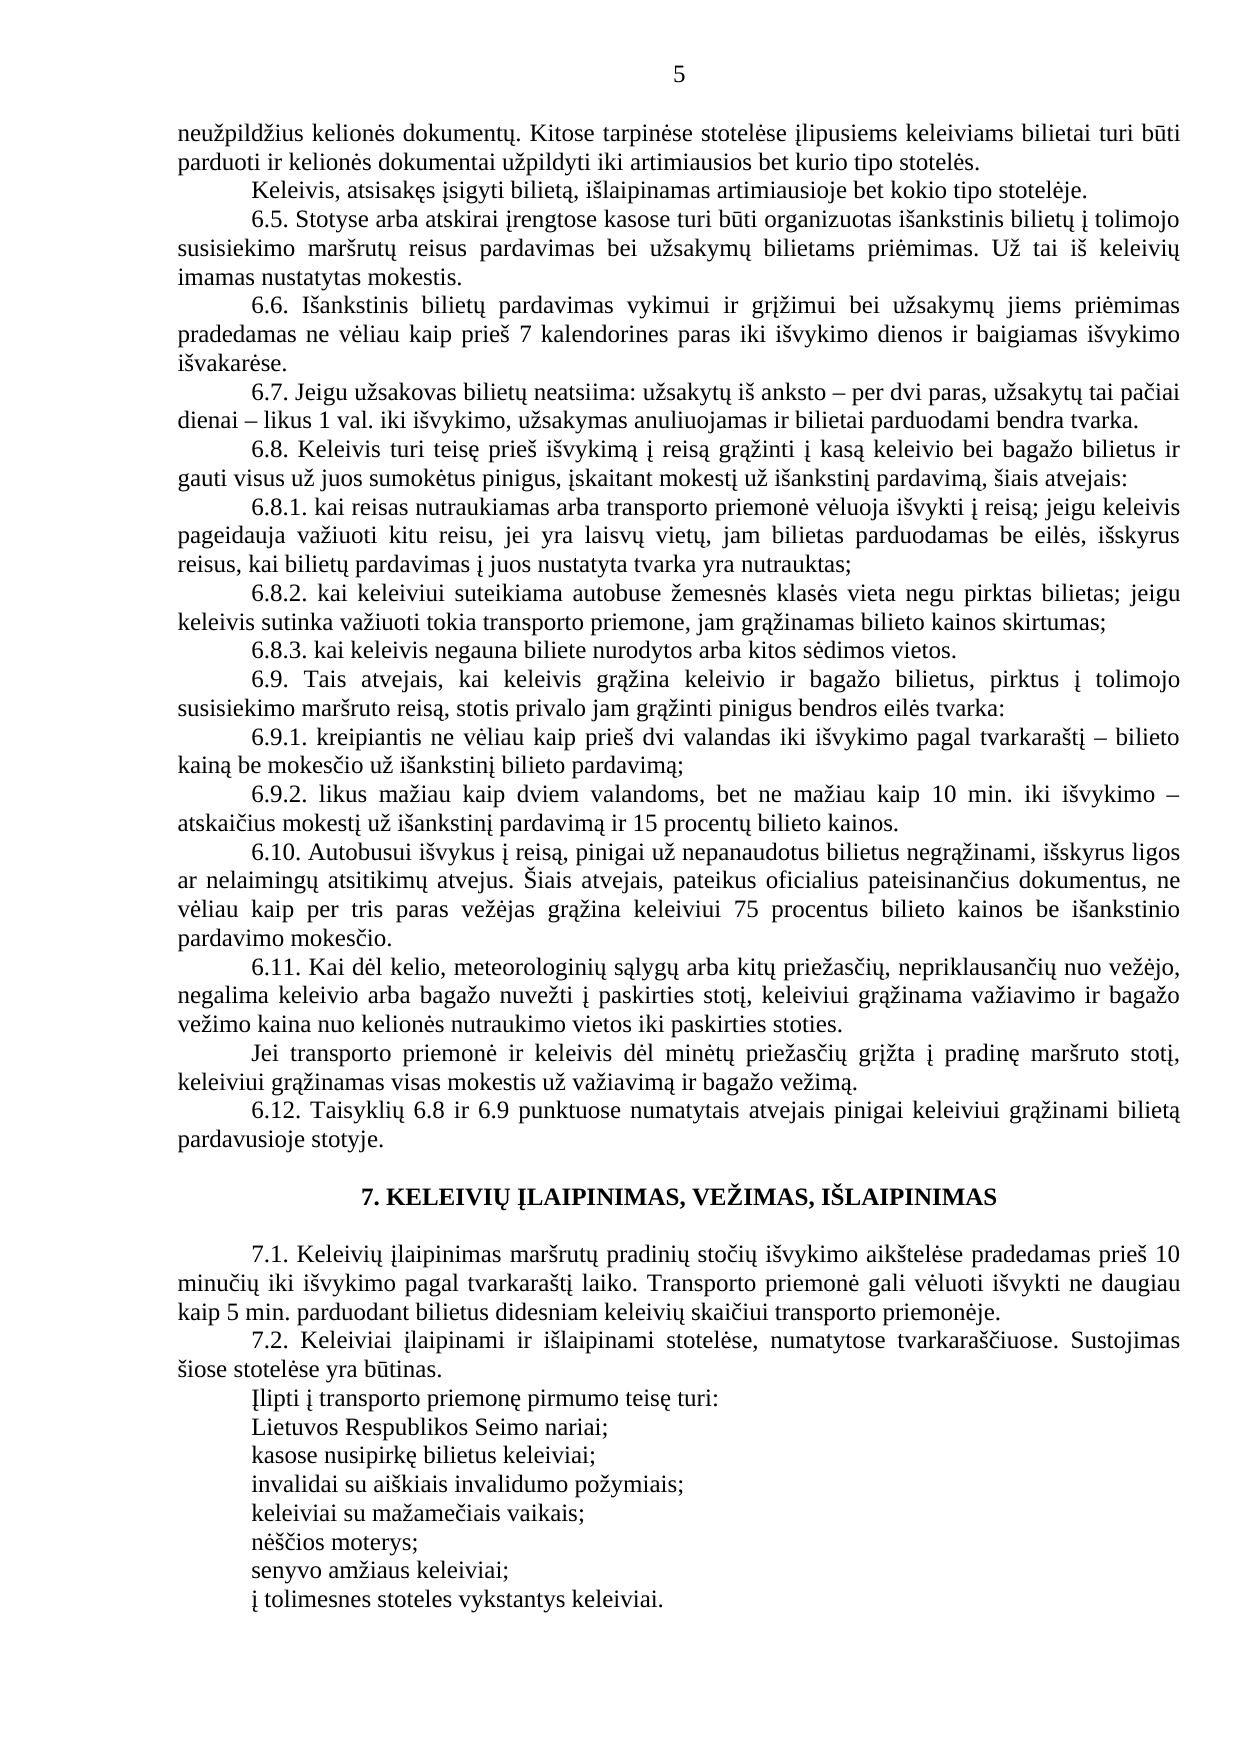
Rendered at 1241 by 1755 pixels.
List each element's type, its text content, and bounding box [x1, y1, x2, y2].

text 6.9.1. kreipiantis ne vėliau kaip prieš dvi valandas iki išvykimo pagal tvarkaraštį – bilieto kainą be mokesčio už išankstinį bilieto pardavimą; [177, 722, 1181, 779]
text kasose nusipirkę bilietus keleiviai; [177, 1441, 1181, 1469]
text Jei transporto priemonė ir keleivis dėl minėtų priežasčių grįžta į pradinę maršruto stotį, keleiviui grąžinamas visas mokestis už važiavimą ir bagažo vežimą. [177, 1038, 1181, 1096]
text neužpildžius kelionės dokumentų. Kitose tarpinėse stotelėse įlipusiems keleiviams bilietai turi būti parduoti ir kelionės dokumentai užpildyti iki artimiausios bet kurio tipo stotelės. [177, 118, 1181, 176]
text 6.11. Kai dėl kelio, meteorologinių sąlygų arba kitų priežasčių, nepriklausančių nuo vežėjo, negalima keleivio arba bagažo nuvežti į paskirties stotį, keleiviui grąžinama važiavimo ir bagažo vežimo kaina nuo kelionės nutraukimo vietos iki paskirties stoties. [177, 952, 1181, 1038]
text į tolimesnes stoteles vykstantys keleiviai. [177, 1584, 1181, 1613]
text 6.8. Keleivis turi teisę prieš išvykimą į reisą grąžinti į kasą keleivio bei bagažo bilietus ir gauti visus už juos sumokėtus pinigus, įskaitant mokestį už išankstinį pardavimą, šiais atvejais: [177, 434, 1181, 492]
text nėščios moterys; [177, 1527, 1181, 1556]
text 6.5. Stotyse arba atskirai įrengtose kasose turi būti organizuotas išankstinis bilietų į tolimojo susisiekimo maršrutų reisus pardavimas bei užsakymų bilietams priėmimas. Už tai iš keleivių imamas nustatytas mokestis. [177, 204, 1181, 291]
text senyvo amžiaus keleiviai; [177, 1556, 1181, 1584]
text 6.9.2. likus mažiau kaip dviem valandoms, bet ne mažiau kaip 10 min. iki išvykimo – atskaičius mokestį už išankstinį pardavimą ir 15 procentų bilieto kainos. [177, 779, 1181, 837]
text 6.8.1. kai reisas nutraukiamas arba transporto priemonė vėluoja išvykti į reisą; jeigu keleivis pageidauja važiuoti kitu reisu, jei yra laisvų vietų, jam bilietas parduodamas be eilės, išskyrus reisus, kai bilietų pardavimas į juos nustatyta tvarka yra nutrauktas; [177, 492, 1181, 578]
text 7. KELEIVIŲ ĮLAIPINIMAS, VEŽIMAS, IŠLAIPINIMAS [177, 1182, 1181, 1211]
text Lietuvos Respublikos Seimo nariai; [177, 1412, 1181, 1441]
text 6.12. Taisyklių 6.8 ir 6.9 punktuose numatytais atvejais pinigai keleiviui grąžinami bilietą pardavusioje stotyje. [177, 1096, 1181, 1153]
text 6.6. Išankstinis bilietų pardavimas vykimui ir grįžimui bei užsakymų jiems priėmimas pradedamas ne vėliau kaip prieš 7 kalendorines paras iki išvykimo dienos ir baigiamas išvykimo išvakarėse. [177, 291, 1181, 377]
text 6.8.3. kai keleivis negauna biliete nurodytos arba kitos sėdimos vietos. [177, 636, 1181, 664]
text 7.2. Keleiviai įlaipinami ir išlaipinami stotelėse, numatytose tvarkaraščiuose. Sustojimas šiose stotelėse yra būtinas. [177, 1326, 1181, 1383]
text 7.1. Keleivių įlaipinimas maršrutų pradinių stočių išvykimo aikštelėse pradedamas prieš 10 minučių iki išvykimo pagal tvarkaraštį laiko. Transporto priemonė gali vėluoti išvykti ne daugiau kaip 5 min. parduodant bilietus didesniam keleivių skaičiui transporto priemonėje. [177, 1239, 1181, 1326]
text 6.10. Autobusui išvykus į reisą, pinigai už nepanaudotus bilietus negrąžinami, išskyrus ligos ar nelaimingų atsitikimų atvejus. Šiais atvejais, pateikus oficialius pateisinančius dokumentus, ne vėliau kaip per tris paras vežėjas grąžina keleiviui 75 procentus bilieto kainos be išankstinio pardavimo mokesčio. [177, 837, 1181, 952]
text 6.9. Tais atvejais, kai keleivis grąžina keleivio ir bagažo bilietus, pirktus į tolimojo susisiekimo maršruto reisą, stotis privalo jam grąžinti pinigus bendros eilės tvarka: [177, 664, 1181, 722]
text keleiviai su mažamečiais vaikais; [177, 1498, 1181, 1527]
text Keleivis, atsisakęs įsigyti bilietą, išlaipinamas artimiausioje bet kokio tipo stotelėje. [177, 176, 1181, 204]
text invalidai su aiškiais invalidumo požymiais; [177, 1469, 1181, 1498]
text 6.7. Jeigu užsakovas bilietų neatsiima: užsakytų iš anksto – per dvi paras, užsakytų tai pačiai dienai – likus 1 val. iki išvykimo, užsakymas anuliuojamas ir bilietai parduodami bendra tvarka. [177, 377, 1181, 434]
text Įlipti į transporto priemonę pirmumo teisę turi: [177, 1383, 1181, 1412]
text 6.8.2. kai keleiviui suteikiama autobuse žemesnės klasės vieta negu pirktas bilietas; jeigu keleivis sutinka važiuoti tokia transporto priemone, jam grąžinamas bilieto kainos skirtumas; [177, 578, 1181, 636]
